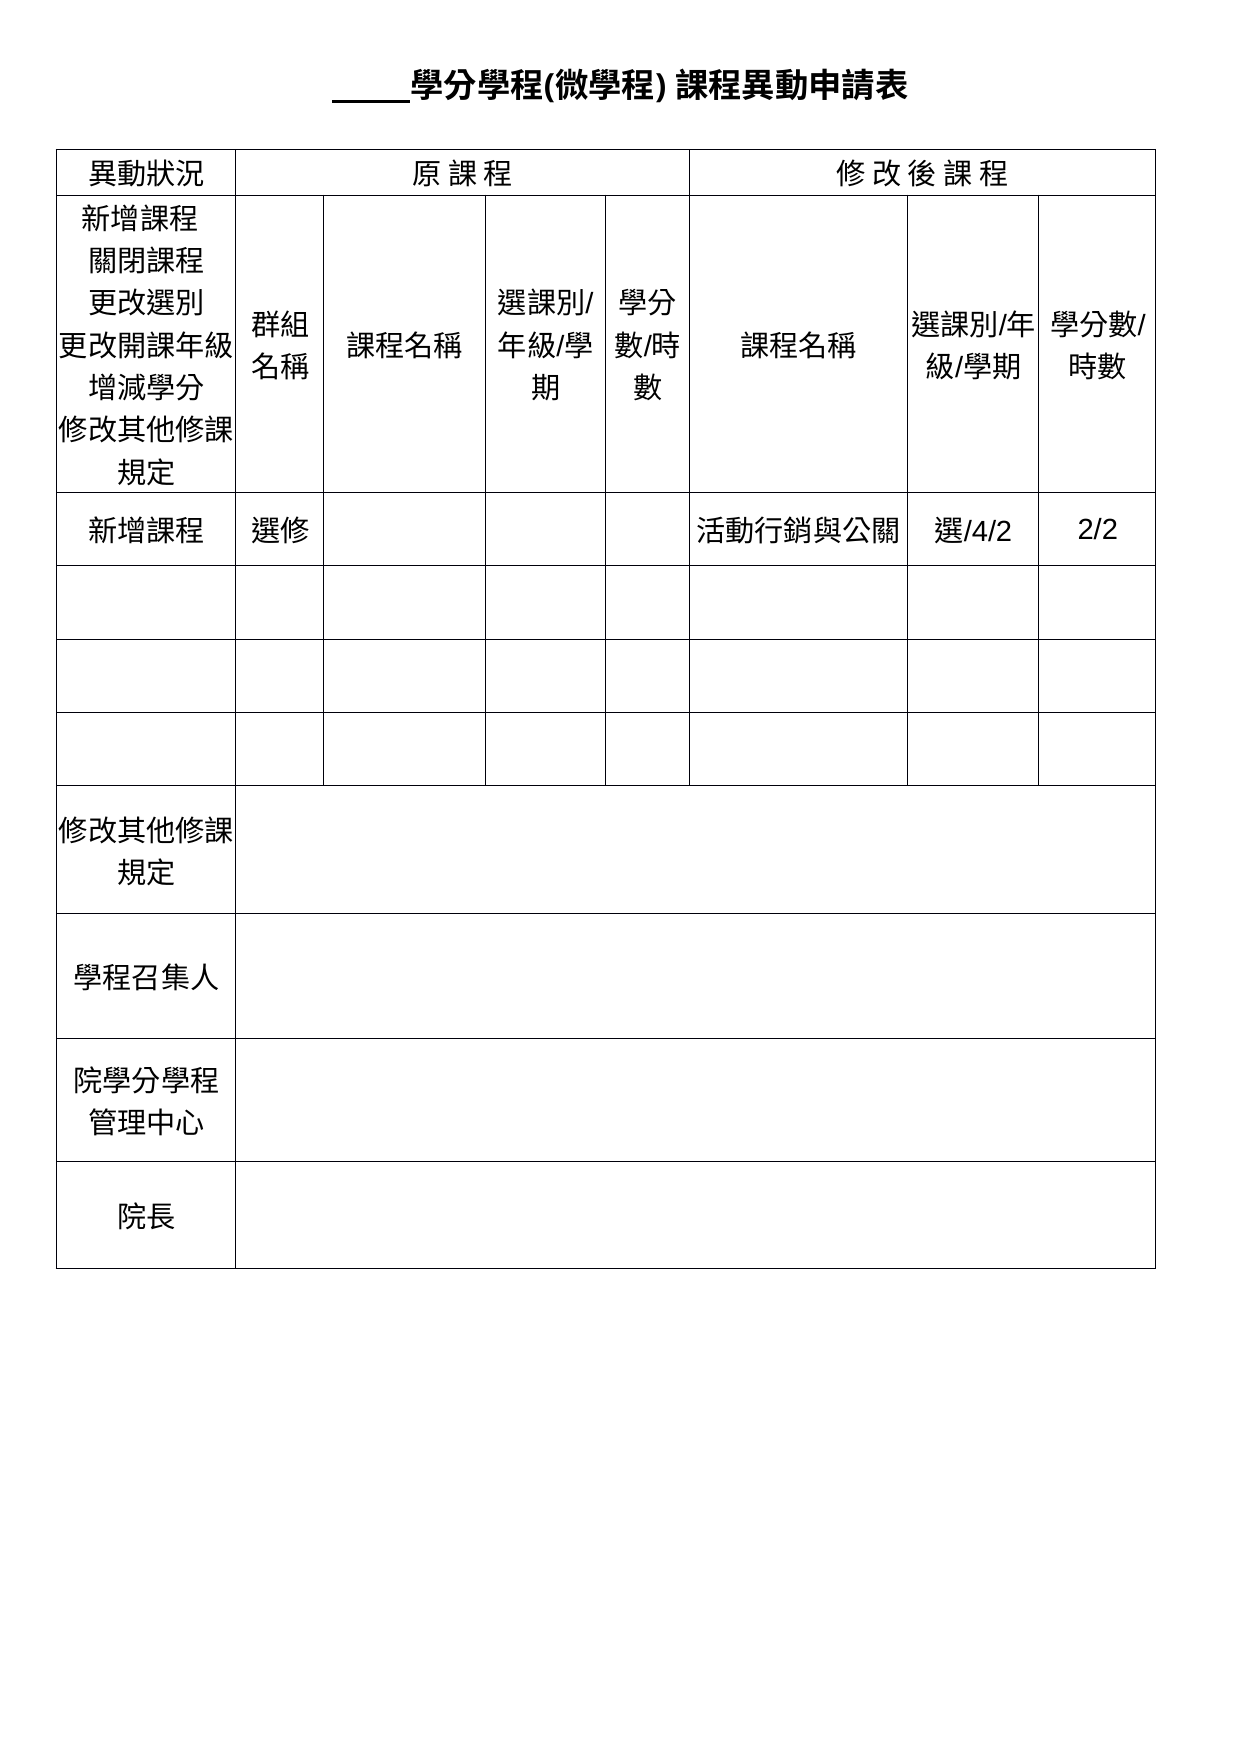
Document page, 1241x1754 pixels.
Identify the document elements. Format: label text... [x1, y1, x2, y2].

table_cell [1039, 640, 1155, 712]
table_cell [1039, 566, 1155, 638]
table_cell [486, 713, 605, 785]
table_cell [57, 713, 235, 785]
table_header 異動狀況 [57, 150, 235, 194]
table_cell [236, 786, 1155, 913]
table_cell [324, 566, 485, 638]
table_header 原 課 程 [236, 150, 689, 194]
table_cell [57, 640, 235, 712]
table_header 修 改 後 課 程 [690, 150, 1155, 194]
table_cell [324, 640, 485, 712]
table_cell [236, 640, 323, 712]
table_cell 選課別/年級/學期 [908, 196, 1038, 492]
table_cell [1039, 713, 1155, 785]
table_cell [606, 493, 689, 565]
table_cell [236, 1039, 1155, 1161]
table_cell 學分數/時數 [1039, 196, 1155, 492]
table_cell 學分數/時數 [606, 196, 689, 492]
table_cell [690, 640, 907, 712]
table_cell 選課別/年級/學期 [486, 196, 605, 492]
table_cell [690, 566, 907, 638]
table_cell [908, 566, 1038, 638]
table_cell [236, 566, 323, 638]
table_cell [57, 566, 235, 638]
table_cell 課程名稱 [324, 196, 485, 492]
table_cell 學程召集人 [57, 914, 235, 1037]
table_cell 新增課程 [57, 493, 235, 565]
table_cell 院長 [57, 1162, 235, 1268]
table_cell 院學分學程 管理中心 [57, 1039, 235, 1161]
table_cell [606, 640, 689, 712]
table_cell [690, 713, 907, 785]
table_cell [324, 493, 485, 565]
table_cell [606, 566, 689, 638]
table_cell [606, 713, 689, 785]
table_cell 2/2 [1039, 493, 1155, 565]
table_cell 新增課程 關閉課程 更改選別 更改開課年級 增減學分 修改其他修課規定 [57, 196, 235, 492]
table_cell [236, 1162, 1155, 1268]
table_cell [486, 566, 605, 638]
table_cell [486, 640, 605, 712]
table_cell [236, 914, 1155, 1037]
table_cell 課程名稱 [690, 196, 907, 492]
table_cell [908, 713, 1038, 785]
table_cell 修改其他修課規定 [57, 786, 235, 913]
table_cell 群組名稱 [236, 196, 323, 492]
text 學分學程(微學程) 課程異動申請表 [59, 59, 1181, 107]
table_cell 選修 [236, 493, 323, 565]
table_cell [324, 713, 485, 785]
table_cell [908, 640, 1038, 712]
table_cell [236, 713, 323, 785]
table_cell 選/4/2 [908, 493, 1038, 565]
table_cell 活動行銷與公關 [690, 493, 907, 565]
table_cell [486, 493, 605, 565]
